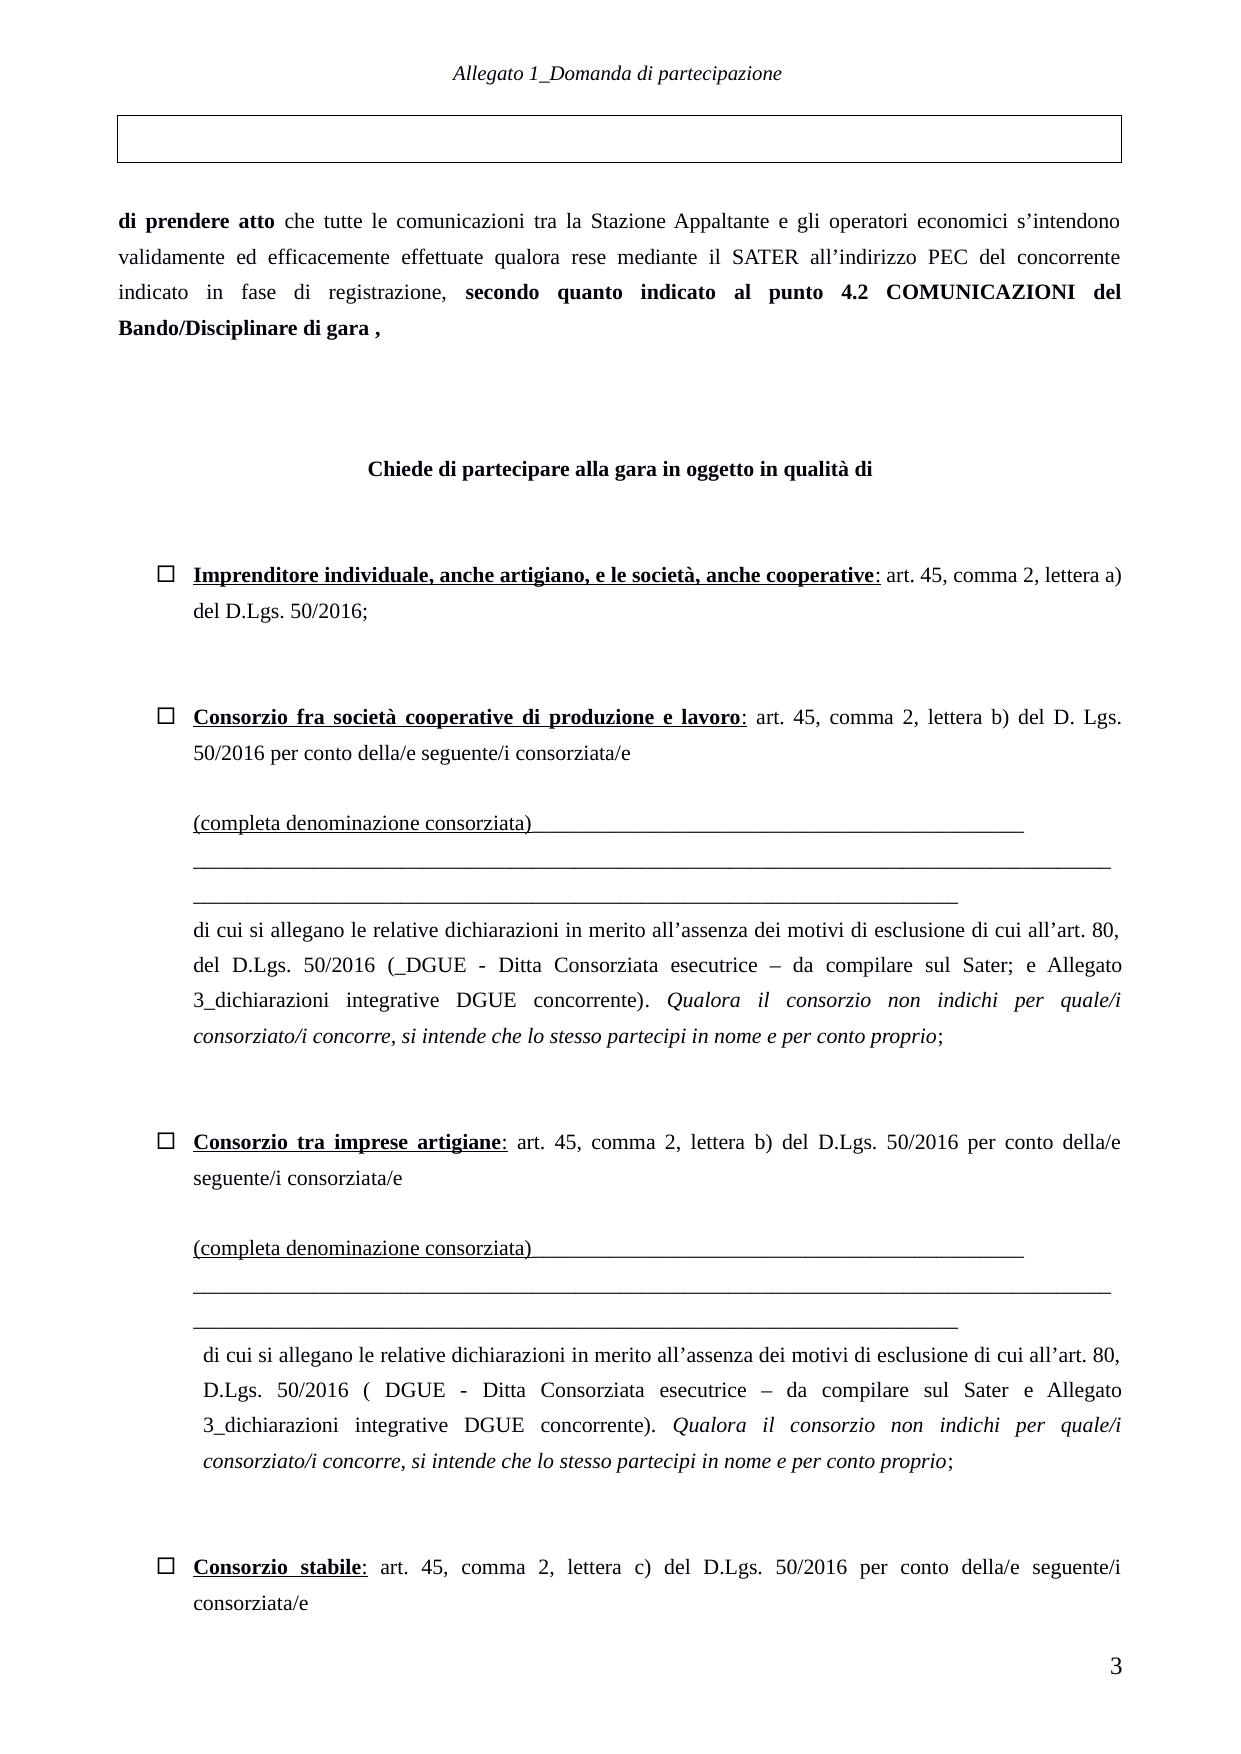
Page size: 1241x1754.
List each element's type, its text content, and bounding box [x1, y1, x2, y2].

list Imprenditore individuale, anche artigiano, e le società, anche cooperative: art. 45, comma 2, lettera a) del D.Lgs. 50/2016; [156, 552, 1122, 623]
text di prendere atto che tutte le comunicazioni tra la Stazione Appaltante e gli operatori economici s’intendono validamente ed efficacemente effettuate qualora rese mediante il SATER all’indirizzo PEC del concorrente indicato in fase di registrazione, secondo quanto indicato al punto 4.2 COMUNICAZIONI del Bando/Disciplinare di gara , [118, 198, 1122, 340]
text __________________________________________________________________________________________________________________________________________________________ [193, 836, 1122, 906]
list Consorzio tra imprese artigiane: art. 45, comma 2, lettera b) del D.Lgs. 50/2016 per conto della/e seguente/i consorziata/e [156, 1119, 1122, 1190]
text di cui si allegano le relative dichiarazioni in merito all’assenza dei motivi di esclusione di cui all’art. 80, del D.Lgs. 50/2016 (_DGUE - Ditta Consorziata esecutrice – da compilare sul Sater; e Allegato 3_dichiarazioni integrative DGUE concorrente). Qualora il consorzio non indichi per quale/i consorziato/i concorre, si intende che lo stesso partecipi in nome e per conto proprio; [193, 906, 1122, 1048]
text di cui si allegano le relative dichiarazioni in merito all’assenza dei motivi di esclusione di cui all’art. 80, D.Lgs. 50/2016 ( DGUE - Ditta Consorziata esecutrice – da compilare sul Sater e Allegato 3_dichiarazioni integrative DGUE concorrente). Qualora il consorzio non indichi per quale/i consorziato/i concorre, si intende che lo stesso partecipi in nome e per conto proprio; [203, 1331, 1122, 1473]
text (completa denominazione consorziata)_____________________________________________ [193, 800, 1122, 836]
list Consorzio fra società cooperative di produzione e lavoro: art. 45, comma 2, lettera b) del D. Lgs. 50/2016 per conto della/e seguente/i consorziata/e [156, 694, 1122, 765]
text __________________________________________________________________________________________________________________________________________________________ [193, 1261, 1122, 1331]
table_header [118, 116, 1121, 162]
text (completa denominazione consorziata)_____________________________________________ [193, 1225, 1122, 1261]
text Chiede di partecipare alla gara in oggetto in qualità di [118, 446, 1122, 481]
list Consorzio stabile: art. 45, comma 2, lettera c) del D.Lgs. 50/2016 per conto della/e seguente/i consorziata/e [156, 1544, 1122, 1615]
